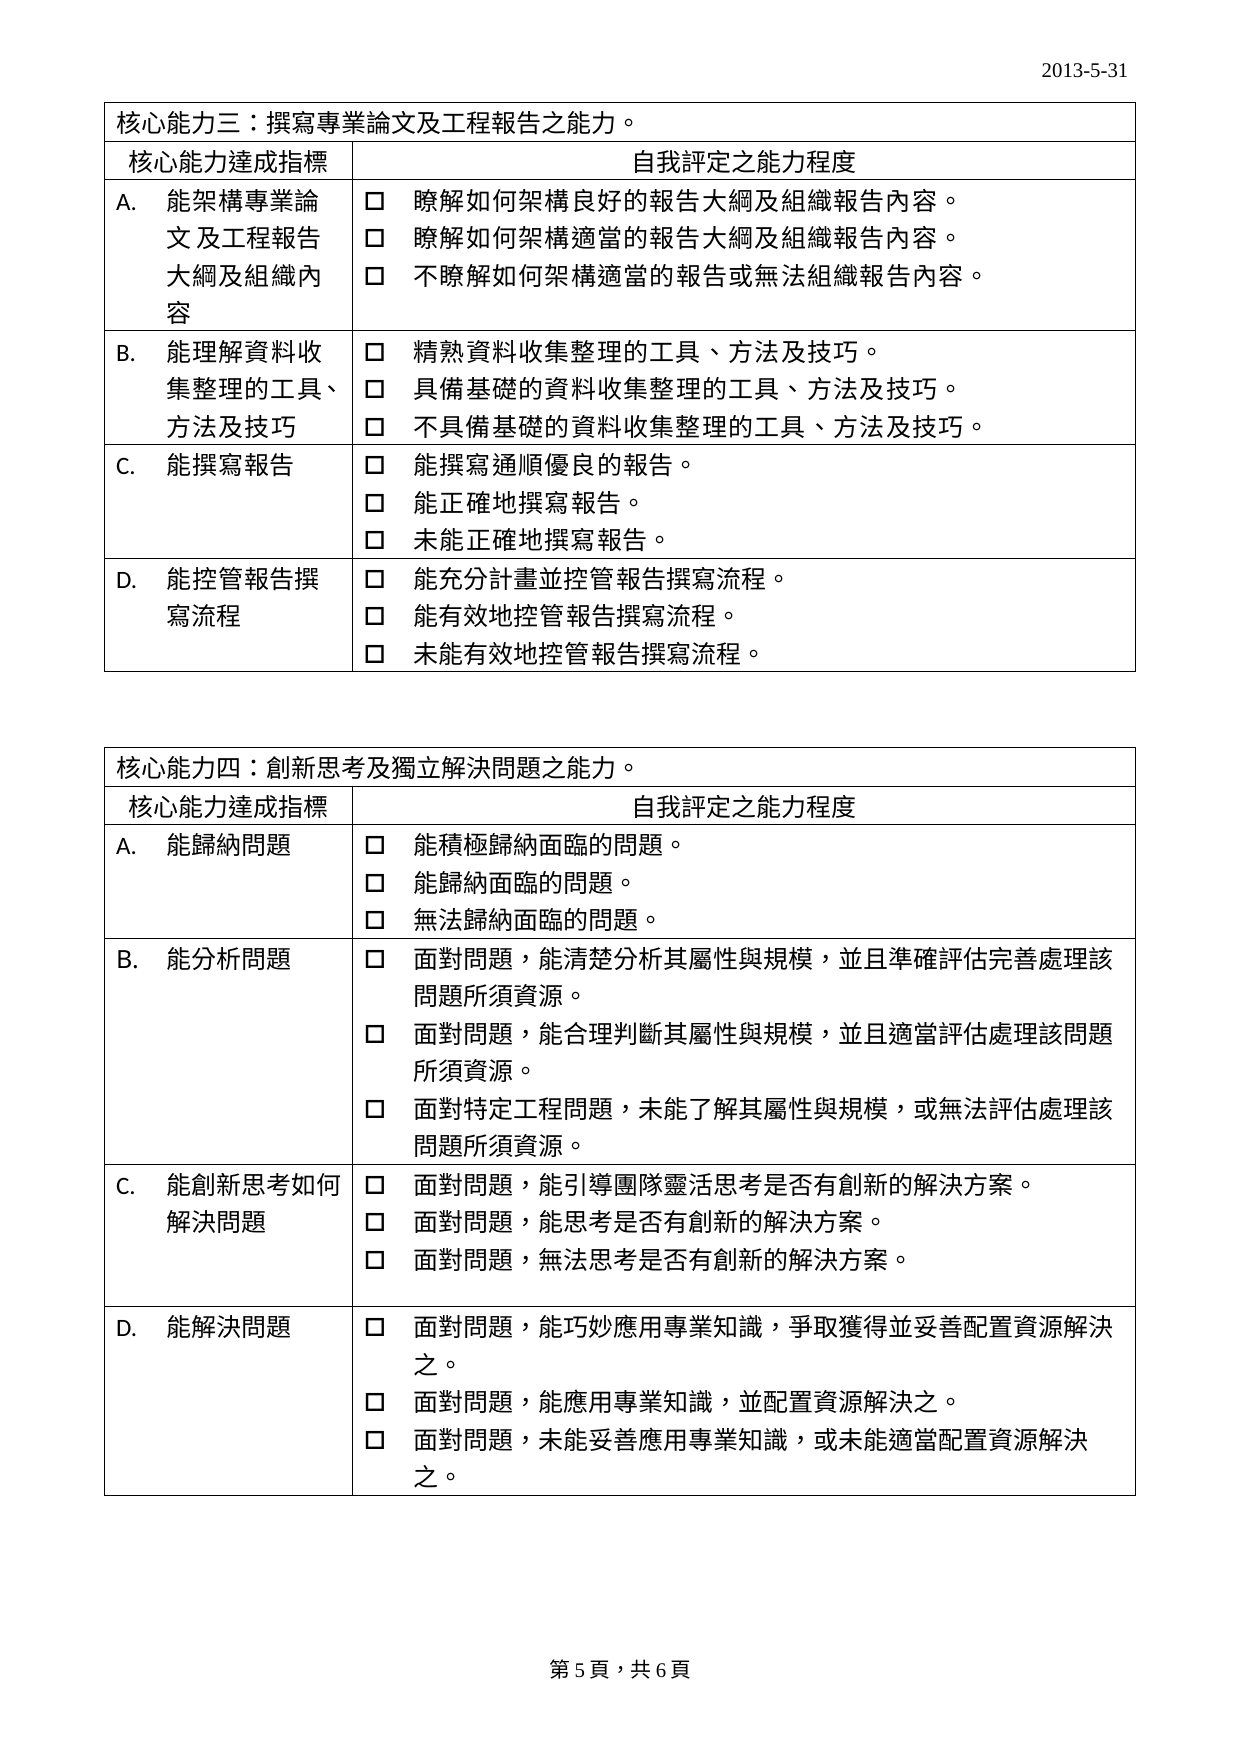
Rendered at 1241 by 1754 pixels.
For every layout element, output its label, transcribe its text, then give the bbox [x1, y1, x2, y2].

table_cell 自我評定之能力程度 [353, 787, 1135, 824]
table_cell 瞭解如何架構良好的報告大綱及組織報告內容。 瞭解如何架構適當的報告大綱及組織報告內容。 不瞭解如何架構適當的報告或無法組織報告內容。 [353, 180, 1135, 330]
table_cell 能解決問題 [105, 1307, 352, 1494]
table_cell 能架構專業論文 及工程報告大綱及組織內容 [105, 180, 352, 330]
table_cell 面對問題，能清楚分析其屬性與規模，並且準確評估完善處理該問題所須資源。 面對問題，能合理判斷其屬性與規模，並且適當評估處理該問題所須資源。 面對特定工程問題，未能了解其屬性與規模，或無法評估處理該問題所須資源。 [353, 939, 1135, 1164]
table_cell 能控管報告撰寫流程 [105, 559, 352, 671]
table_cell 能撰寫通順優良的報告。 能正確地撰寫報告。 未能正確地撰寫報告。 [353, 445, 1135, 557]
table_cell 核心能力達成指標 [105, 142, 352, 179]
table_cell 能理解資料收集整理的工具、方法及技巧 [105, 331, 352, 444]
table_cell 精熟資料收集整理的工具、方法及技巧。 具備基礎的資料收集整理的工具、方法及技巧。 不具備基礎的資料收集整理的工具、方法及技巧。 [353, 331, 1135, 444]
table_cell 面對問題，能巧妙應用專業知識，爭取獲得並妥善配置資源解決之。 面對問題，能應用專業知識，並配置資源解決之。 面對問題，未能妥善應用專業知識，或未能適當配置資源解決之。 [353, 1307, 1135, 1494]
table_cell 能創新思考如何解決問題 [105, 1165, 352, 1306]
table_cell 面對問題，能引導團隊靈活思考是否有創新的解決方案。 面對問題，能思考是否有創新的解決方案。 面對問題，無法思考是否有創新的解決方案。 [353, 1165, 1135, 1306]
table_cell 能撰寫報告 [105, 445, 352, 557]
table_cell 能歸納問題 [105, 825, 352, 938]
table_cell 能分析問題 [105, 939, 352, 1164]
table_cell 自我評定之能力程度 [353, 142, 1135, 179]
table_cell 能積極歸納面臨的問題。 能歸納面臨的問題。 無法歸納面臨的問題。 [353, 825, 1135, 938]
table_header 核心能力四：創新思考及獨立解決問題之能力。 [105, 748, 1135, 786]
table_cell 能充分計畫並控管報告撰寫流程。 能有效地控管報告撰寫流程。 未能有效地控管報告撰寫流程。 [353, 559, 1135, 671]
table_header 核心能力三：撰寫專業論文及工程報告之能力。 [105, 103, 1135, 141]
table_cell 核心能力達成指標 [105, 787, 352, 824]
